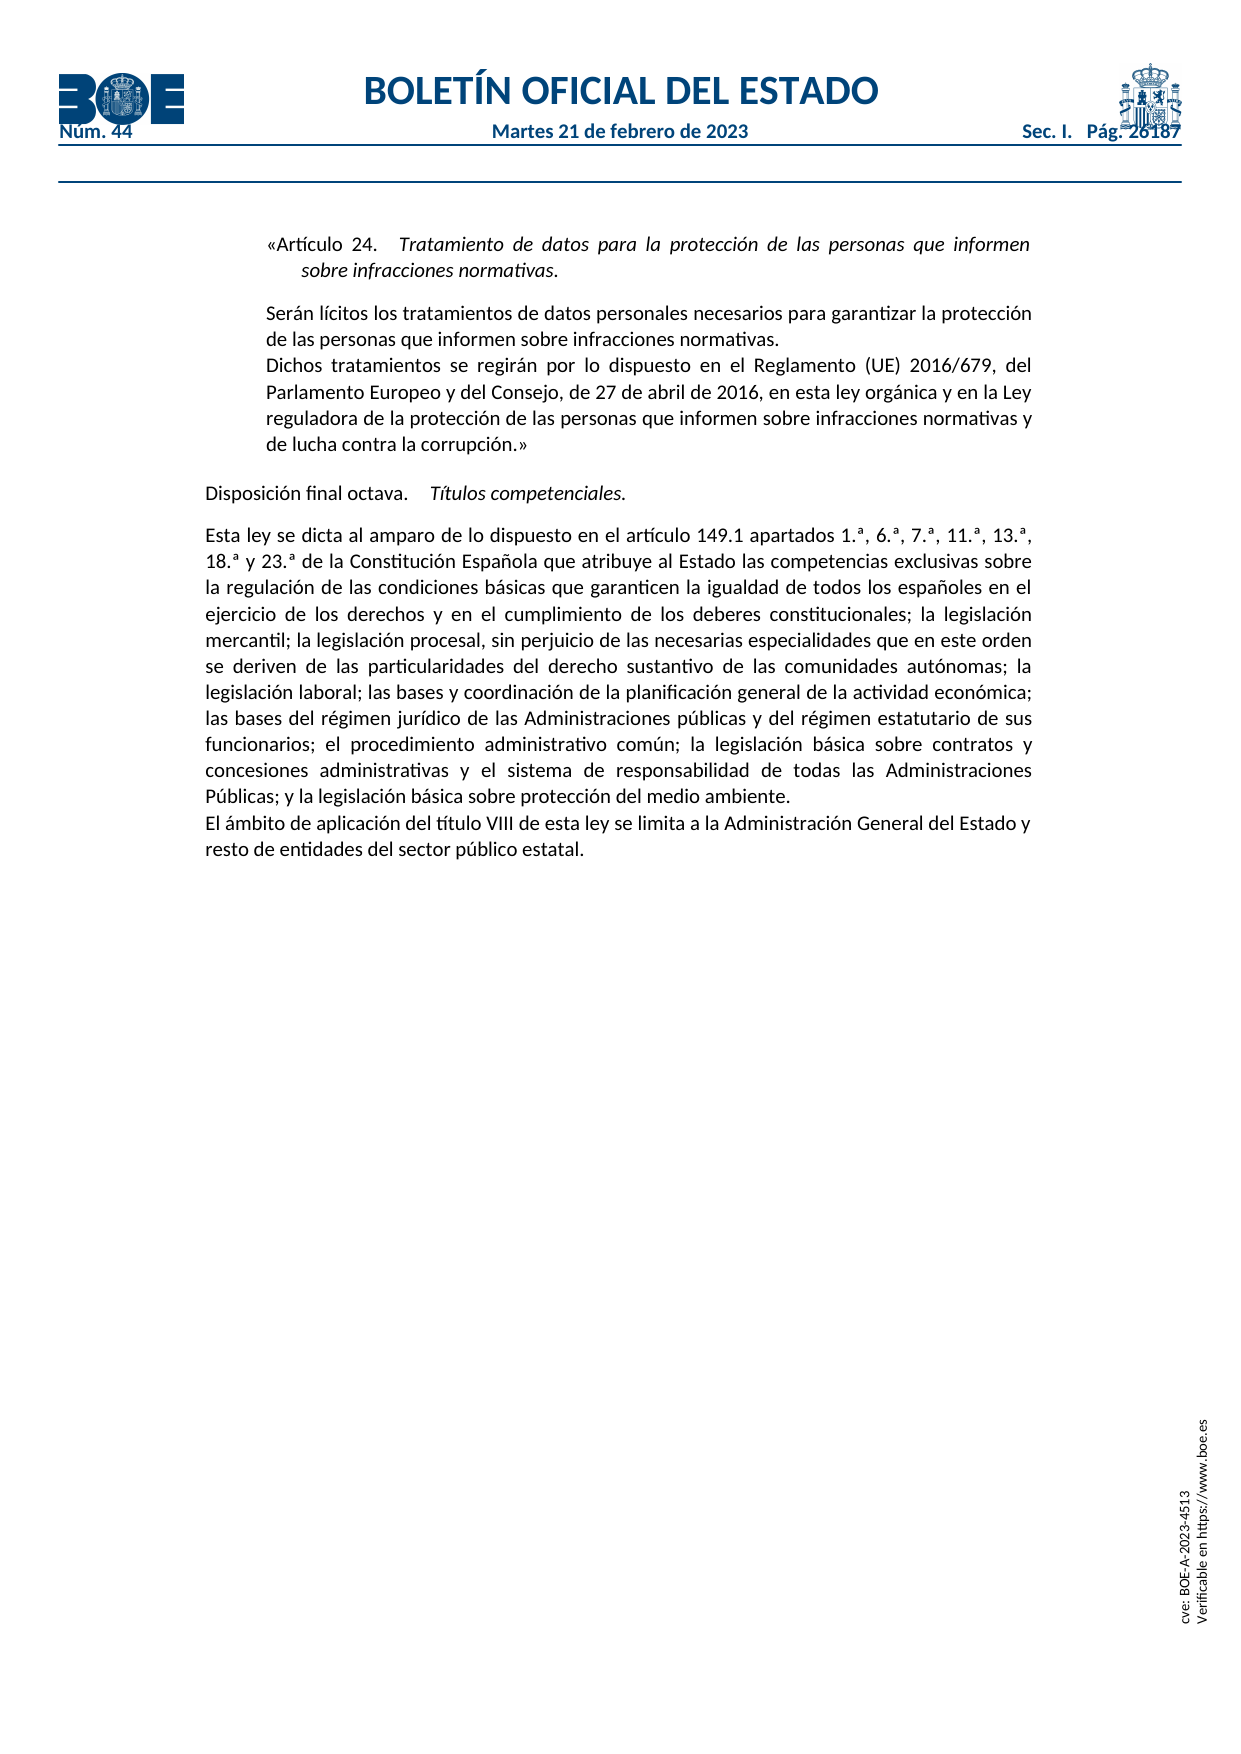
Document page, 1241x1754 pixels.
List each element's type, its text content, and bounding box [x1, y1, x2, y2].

text «Artículo 24. Tratamiento de datos para la protección de las personas que informen sobre infracciones normativas. [266, 231, 1034, 283]
text Disposición final octava. Títulos competenciales. [205, 480, 1034, 505]
text Serán lícitos los tratamientos de datos personales necesarios para garantizar la protección de las personas que informen sobre infracciones normativas. [266, 300, 1034, 351]
text El ámbito de aplicación del título VIII de esta ley se limita a la Administración General del Estado y resto de entidades del sector público estatal. [205, 810, 1034, 862]
text Esta ley se dicta al amparo de lo dispuesto en el artículo 149.1 apartados 1.ª, 6.ª, 7.ª, 11.ª, 13.ª, 18.ª y 23.ª de la Constitución Española que atribuye al Estado las competencias exclusivas sobre la regulación de las condiciones básicas que garanticen la igualdad de todos los españoles en el ejercicio de los derechos y en el cumplimiento de los deberes constitucionales; la legislación mercantil; la legislación procesal, sin perjuicio de las necesarias especialidades que en este orden se deriven de las particularidades del derecho sustantivo de las comunidades autónomas; la legislación laboral; las bases y coordinación de la planificación general de la actividad económica; las bases del régimen jurídico de las Administraciones públicas y del régimen estatutario de sus funcionarios; el procedimiento administrativo común; la legislación básica sobre contratos y concesiones administrativas y el sistema de responsabilidad de todas las Administraciones Públicas; y la legislación básica sobre protección del medio ambiente. [205, 522, 1034, 809]
text Dichos tratamientos se regirán por lo dispuesto en el Reglamento (UE) 2016/679, del Parlamento Europeo y del Consejo, de 27 de abril de 2016, en esta ley orgánica y en la Ley reguladora de la protección de las personas que informen sobre infracciones normativas y de lucha contra la corrupción.» [266, 353, 1034, 457]
